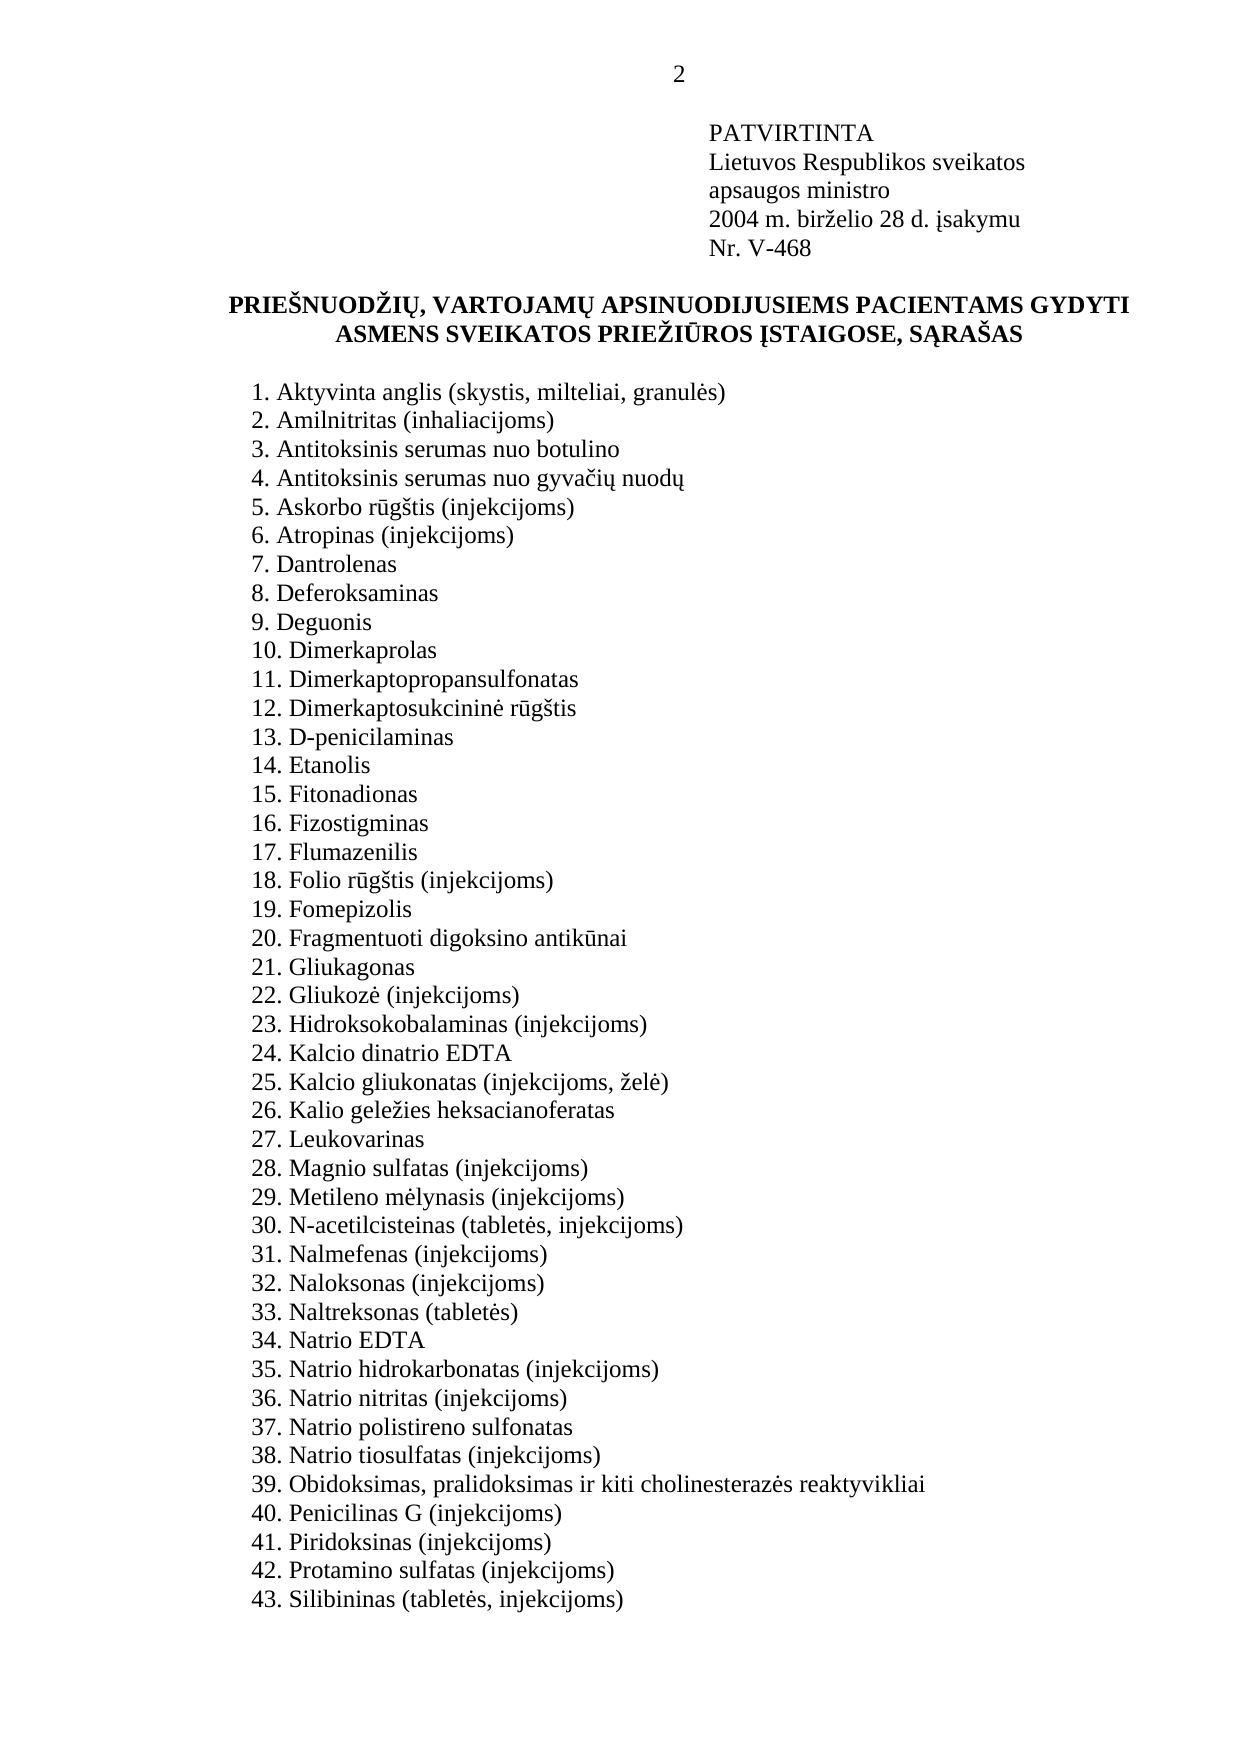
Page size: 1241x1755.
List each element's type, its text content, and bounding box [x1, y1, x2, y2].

text 36. Natrio nitritas (injekcijoms) [177, 1383, 1181, 1412]
text 30. N-acetilcisteinas (tabletės, injekcijoms) [177, 1211, 1181, 1239]
text 3. Antitoksinis serumas nuo botulino [177, 434, 1181, 463]
text 8. Deferoksaminas [177, 578, 1181, 607]
text 40. Penicilinas G (injekcijoms) [177, 1498, 1181, 1527]
text 31. Nalmefenas (injekcijoms) [177, 1239, 1181, 1268]
text 21. Gliukagonas [177, 952, 1181, 981]
text priešnuodžių, vartojamų apsinuodijusiems pacientams gydyti [177, 291, 1181, 319]
text 28. Magnio sulfatas (injekcijoms) [177, 1153, 1181, 1182]
text Lietuvos Respublikos sveikatos [177, 147, 1181, 176]
text 43. Silibininas (tabletės, injekcijoms) [177, 1584, 1181, 1613]
text 11. Dimerkaptopropansulfonatas [177, 664, 1181, 693]
text 41. Piridoksinas (injekcijoms) [177, 1527, 1181, 1556]
text 15. Fitonadionas [177, 779, 1181, 808]
text 42. Protamino sulfatas (injekcijoms) [177, 1556, 1181, 1584]
text 32. Naloksonas (injekcijoms) [177, 1268, 1181, 1297]
text 1. Aktyvinta anglis (skystis, milteliai, granulės) [177, 377, 1181, 406]
text Nr. V-468 [177, 233, 1181, 262]
text 23. Hidroksokobalaminas (injekcijoms) [177, 1009, 1181, 1038]
text 7. Dantrolenas [177, 549, 1181, 578]
text 6. Atropinas (injekcijoms) [177, 521, 1181, 549]
text 16. Fizostigminas [177, 808, 1181, 837]
text PATVIRTINTA [177, 118, 1181, 147]
text 5. Askorbo rūgštis (injekcijoms) [177, 492, 1181, 521]
text 9. Deguonis [177, 607, 1181, 636]
text 38. Natrio tiosulfatas (injekcijoms) [177, 1441, 1181, 1469]
text 22. Gliukozė (injekcijoms) [177, 981, 1181, 1009]
text 35. Natrio hidrokarbonatas (injekcijoms) [177, 1354, 1181, 1383]
text 19. Fomepizolis [177, 894, 1181, 923]
text 12. Dimerkaptosukcininė rūgštis [177, 693, 1181, 722]
text asmens sveikatos priežiūros įstaigose, sąrašas [177, 319, 1181, 348]
text 37. Natrio polistireno sulfonatas [177, 1412, 1181, 1441]
text 26. Kalio geležies heksacianoferatas [177, 1096, 1181, 1124]
text 33. Naltreksonas (tabletės) [177, 1297, 1181, 1326]
text 20. Fragmentuoti digoksino antikūnai [177, 923, 1181, 952]
text 10. Dimerkaprolas [177, 636, 1181, 664]
text 4. Antitoksinis serumas nuo gyvačių nuodų [177, 463, 1181, 492]
text 13. D-penicilaminas [177, 722, 1181, 751]
text 17. Flumazenilis [177, 837, 1181, 866]
text 29. Metileno mėlynasis (injekcijoms) [177, 1182, 1181, 1211]
text 14. Etanolis [177, 751, 1181, 779]
text 2. Amilnitritas (inhaliacijoms) [177, 406, 1181, 434]
text 24. Kalcio dinatrio EDTA [177, 1038, 1181, 1067]
text 34. Natrio EDTA [177, 1326, 1181, 1354]
text 18. Folio rūgštis (injekcijoms) [177, 866, 1181, 894]
text apsaugos ministro [177, 176, 1181, 204]
text 27. Leukovarinas [177, 1124, 1181, 1153]
text 25. Kalcio gliukonatas (injekcijoms, želė) [177, 1067, 1181, 1096]
text 39. Obidoksimas, pralidoksimas ir kiti cholinesterazės reaktyvikliai [177, 1469, 1181, 1498]
text 2004 m. birželio 28 d. įsakymu [177, 204, 1181, 233]
